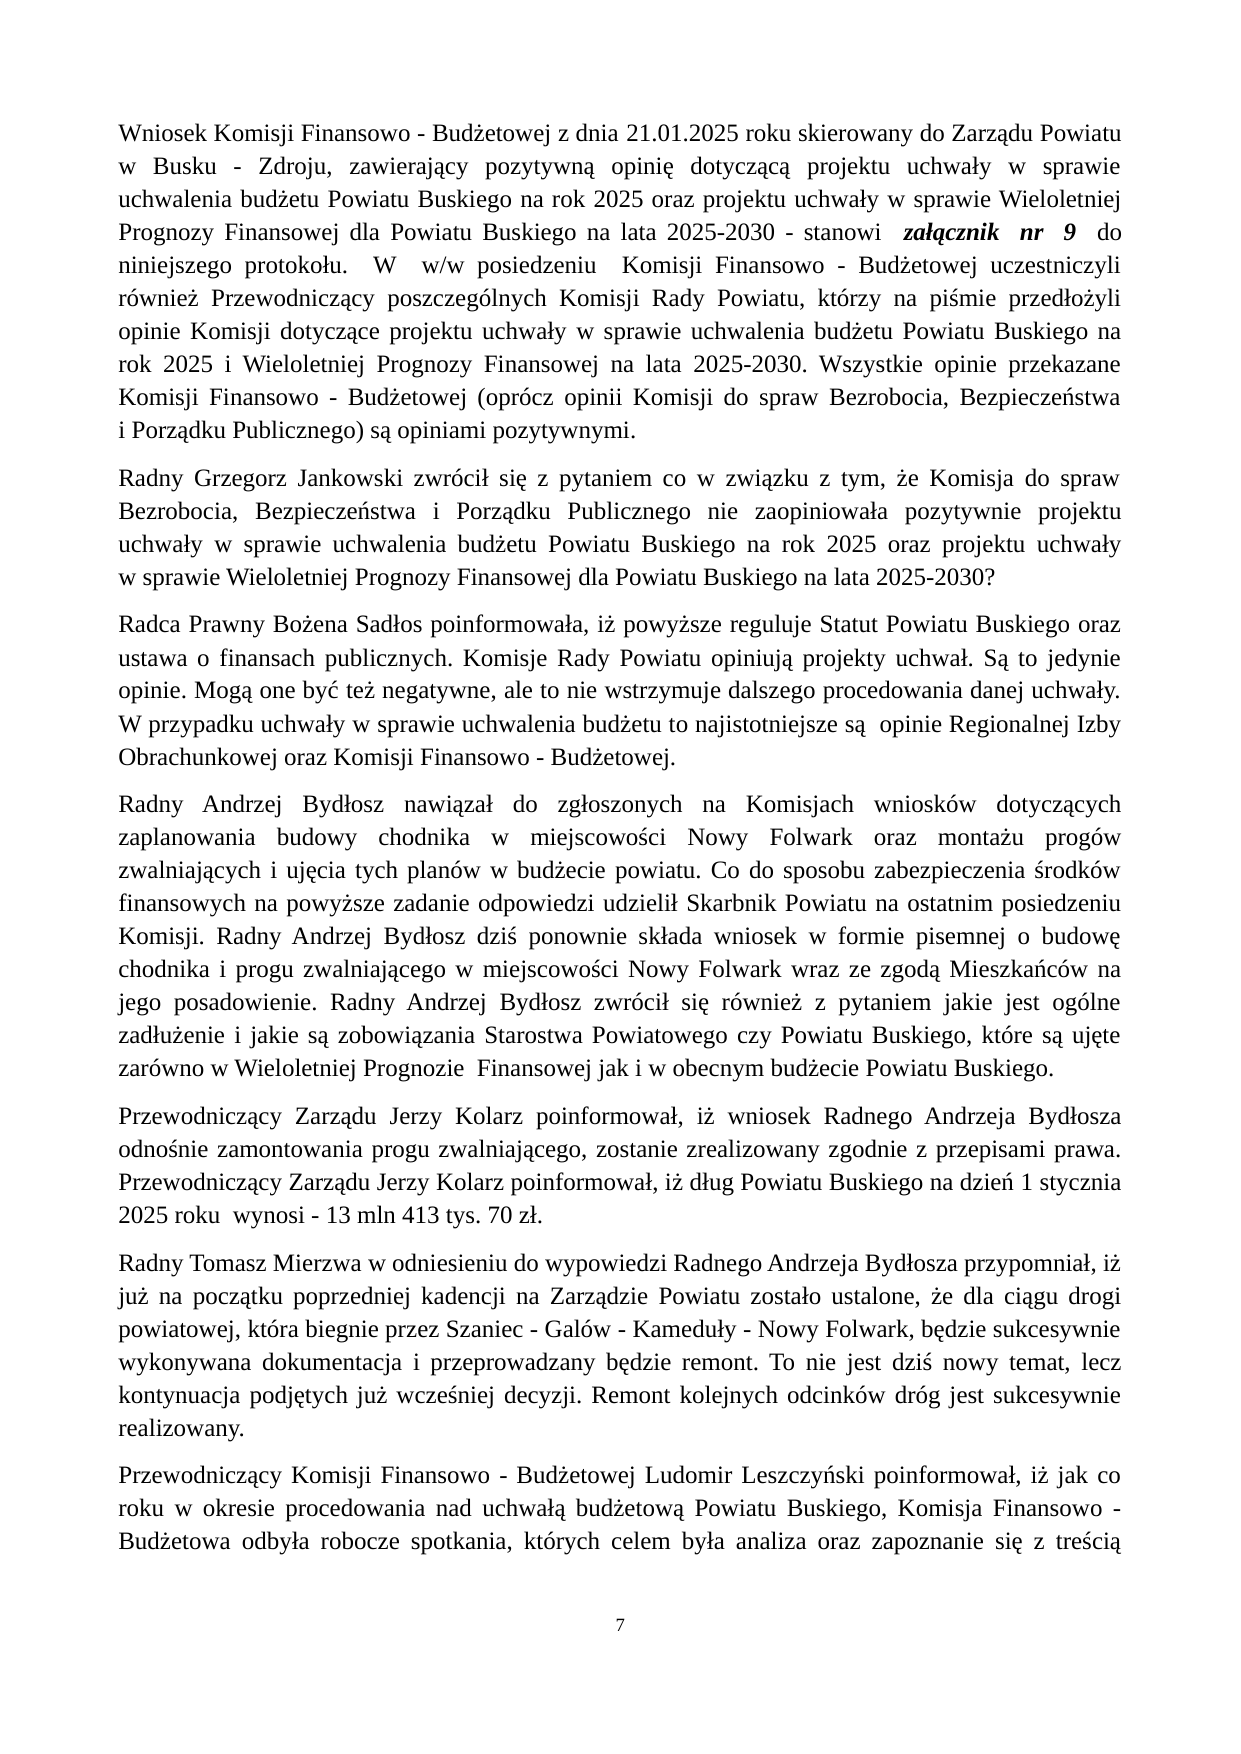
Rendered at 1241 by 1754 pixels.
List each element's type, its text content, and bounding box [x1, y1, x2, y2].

list Przewodniczący Komisji Finansowo - Budżetowej Ludomir Leszczyński poinformował, iż jak co roku w okresie procedowania nad uchwałą budżetową Powiatu Buskiego, Komisja Finansowo -Budżetowa odbyła robocze spotkania, których celem była analiza oraz zapoznanie się z treścią [118, 1460, 1122, 1555]
list Radny Grzegorz Jankowski zwrócił się z pytaniem co w związku z tym, że Komisja do spraw Bezrobocia, Bezpieczeństwa i Porządku Publicznego nie zaopiniowała pozytywnie projektu uchwały w sprawie uchwalenia budżetu Powiatu Buskiego na rok 2025 oraz projektu uchwały w sprawie Wieloletniej Prognozy Finansowej dla Powiatu Buskiego na lata 2025-2030? [118, 463, 1122, 591]
list Radny Andrzej Bydłosz nawiązał do zgłoszonych na Komisjach wniosków dotyczących zaplanowania budowy chodnika w miejscowości Nowy Folwark oraz montażu progów zwalniających i ujęcia tych planów w budżecie powiatu. Co do sposobu zabezpieczenia środków finansowych na powyższe zadanie odpowiedzi udzielił Skarbnik Powiatu na ostatnim posiedzeniu Komisji. Radny Andrzej Bydłosz dziś ponownie składa wniosek w formie pisemnej o budowę chodnika i progu zwalniającego w miejscowości Nowy Folwark wraz ze zgodą Mieszkańców na jego posadowienie. Radny Andrzej Bydłosz zwrócił się również z pytaniem jakie jest ogólne zadłużenie i jakie są zobowiązania Starostwa Powiatowego czy Powiatu Buskiego, które są ujęte zarówno w Wieloletniej Prognozie Finansowej jak i w obecnym budżecie Powiatu Buskiego. [118, 789, 1122, 1082]
list Wniosek Komisji Finansowo - Budżetowej z dnia 21.01.2025 roku skierowany do Zarządu Powiatu w Busku - Zdroju, zawierający pozytywną opinię dotyczącą projektu uchwały w sprawie uchwalenia budżetu Powiatu Buskiego na rok 2025 oraz projektu uchwały w sprawie Wieloletniej Prognozy Finansowej dla Powiatu Buskiego na lata 2025-2030 - stanowi załącznik nr 9 do niniejszego protokołu. W w/w posiedzeniu Komisji Finansowo - Budżetowej uczestniczyli również Przewodniczący poszczególnych Komisji Rady Powiatu, którzy na piśmie przedłożyli opinie Komisji dotyczące projektu uchwały w sprawie uchwalenia budżetu Powiatu Buskiego na rok 2025 i Wieloletniej Prognozy Finansowej na lata 2025-2030. Wszystkie opinie przekazane Komisji Finansowo - Budżetowej (oprócz opinii Komisji do spraw Bezrobocia, Bezpieczeństwa i Porządku Publicznego) są opiniami pozytywnymi. [118, 118, 1122, 444]
list Radny Tomasz Mierzwa w odniesieniu do wypowiedzi Radnego Andrzeja Bydłosza przypomniał, iż już na początku poprzedniej kadencji na Zarządzie Powiatu zostało ustalone, że dla ciągu drogi powiatowej, która biegnie przez Szaniec - Galów - Kameduły - Nowy Folwark, będzie sukcesywnie wykonywana dokumentacja i przeprowadzany będzie remont. To nie jest dziś nowy temat, lecz kontynuacja podjętych już wcześniej decyzji. Remont kolejnych odcinków dróg jest sukcesywnie realizowany. [118, 1248, 1122, 1442]
list Przewodniczący Zarządu Jerzy Kolarz poinformował, iż wniosek Radnego Andrzeja Bydłosza odnośnie zamontowania progu zwalniającego, zostanie zrealizowany zgodnie z przepisami prawa. Przewodniczący Zarządu Jerzy Kolarz poinformował, iż dług Powiatu Buskiego na dzień 1 stycznia 2025 roku wynosi - 13 mln 413 tys. 70 zł. [118, 1101, 1122, 1229]
list Radca Prawny Bożena Sadłos poinformowała, iż powyższe reguluje Statut Powiatu Buskiego oraz ustawa o finansach publicznych. Komisje Rady Powiatu opiniują projekty uchwał. Są to jedynie opinie. Mogą one być też negatywne, ale to nie wstrzymuje dalszego procedowania danej uchwały. W przypadku uchwały w sprawie uchwalenia budżetu to najistotniejsze są opinie Regionalnej Izby Obrachunkowej oraz Komisji Finansowo - Budżetowej. [118, 609, 1122, 770]
